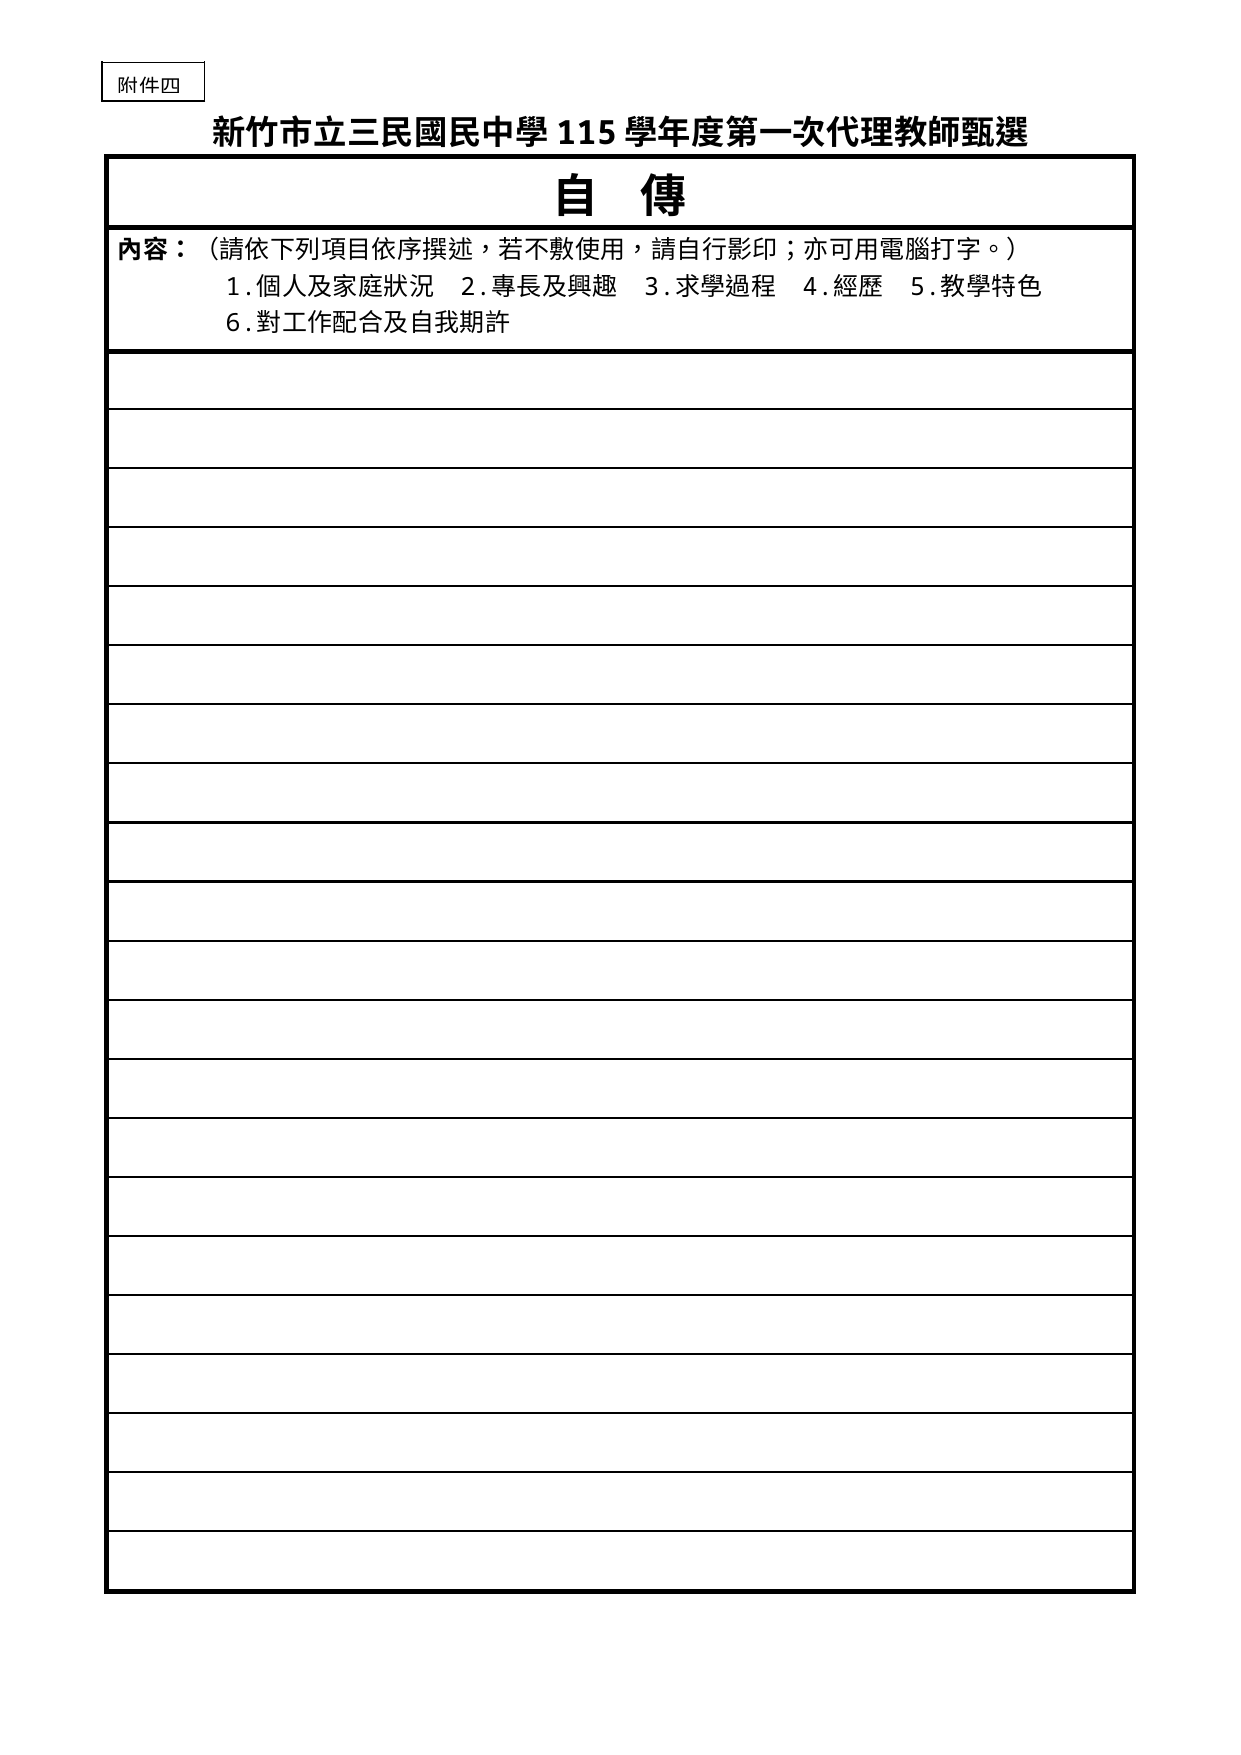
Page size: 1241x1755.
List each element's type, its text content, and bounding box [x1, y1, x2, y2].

table_cell [109, 1355, 1132, 1412]
text [103, 63, 204, 100]
text 附件四 [118, 70, 189, 93]
table_header 自 傳 [109, 159, 1132, 225]
table_cell [109, 1001, 1132, 1058]
table_cell [109, 1473, 1132, 1530]
table_cell [109, 1296, 1132, 1353]
table_cell [109, 1237, 1132, 1294]
text 新竹市立三民國民中學115學年度第一次代理教師甄選 [106, 106, 1134, 154]
table_cell [109, 1060, 1132, 1117]
table_cell [109, 1178, 1132, 1235]
table_cell [109, 1119, 1132, 1176]
table_cell [109, 1532, 1132, 1589]
table_cell [109, 883, 1132, 939]
table_cell [109, 705, 1132, 762]
table_cell [109, 764, 1132, 821]
table_cell [109, 1414, 1132, 1471]
table_cell [109, 824, 1132, 880]
table_cell [109, 646, 1132, 703]
table_cell [109, 587, 1132, 644]
table_cell [109, 942, 1132, 998]
table_cell 內容：（請依下列項目依序撰述，若不敷使用，請自行影印；亦可用電腦打字。） 1.個人及家庭狀況 2.專長及興趣 3.求學過程 4.經歷 5.教學特色 6.對工作配合及自我期許 [109, 230, 1132, 349]
table_cell [109, 469, 1132, 526]
table_cell [109, 528, 1132, 585]
table_cell [109, 354, 1132, 408]
table_cell [109, 410, 1132, 467]
